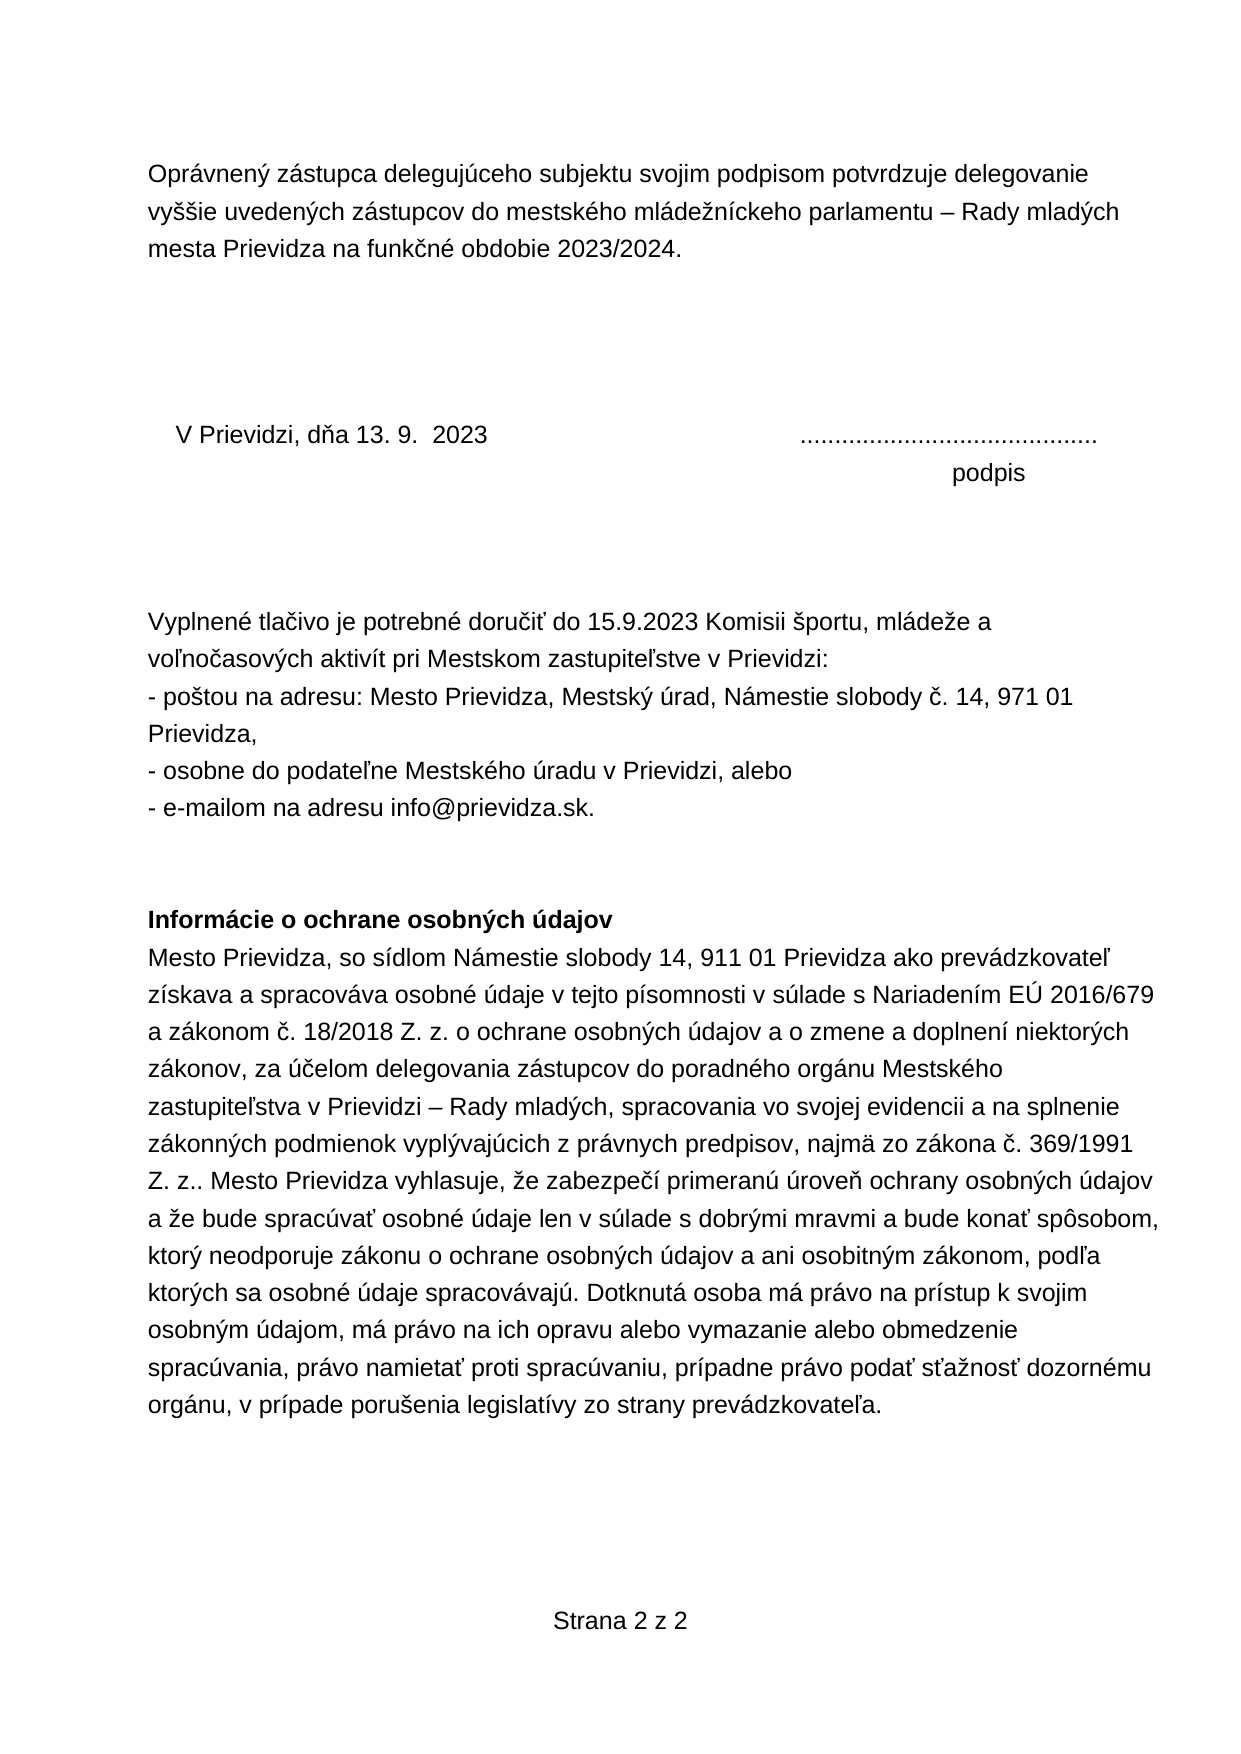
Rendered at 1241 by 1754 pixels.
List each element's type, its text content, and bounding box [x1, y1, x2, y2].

text Vyplnené tlačivo je potrebné doručiť do 15.9.2023 Komisii športu, mládeže a voľnočasových aktivít pri Mestskom zastupiteľstve v Prievidzi: [148, 607, 1161, 673]
text Oprávnený zástupca delegujúceho subjektu svojim podpisom potvrdzuje delegovanie vyššie uvedených zástupcov do mestského mládežníckeho parlamentu – Rady mladých mesta Prievidza na funkčné obdobie 2023/2024. [148, 159, 1161, 263]
text - poštou na adresu: Mesto Prievidza, Mestský úrad, Námestie slobody č. 14, 971 01 Prievidza, [148, 682, 1161, 748]
text V Prievidzi, dňa 13. 9. 2023 ........................................... [148, 421, 1161, 449]
text - e-mailom na adresu info@prievidza.sk. [148, 793, 1161, 822]
text Informácie o ochrane osobných údajov [148, 905, 1161, 934]
text podpis [148, 458, 1161, 487]
text - osobne do podateľne Mestského úradu v Prievidzi, alebo [148, 756, 1161, 785]
text Mesto Prievidza, so sídlom Námestie slobody 14, 911 01 Prievidza ako prevádzkovateľ získava a spracováva osobné údaje v tejto písomnosti v súlade s Nariadením EÚ 2016/679 a zákonom č. 18/2018 Z. z. o ochrane osobných údajov a o zmene a doplnení niektorých zákonov, za účelom delegovania zástupcov do poradného orgánu Mestského zastupiteľstva v Prievidzi – Rady mladých, spracovania vo svojej evidencii a na splnenie zákonných podmienok vyplývajúcich z právnych predpisov, najmä zo zákona č. 369/1991 Z. z.. Mesto Prievidza vyhlasuje, že zabezpečí primeranú úroveň ochrany osobných údajov a že bude spracúvať osobné údaje len v súlade s dobrými mravmi a bude konať spôsobom, ktorý neodporuje zákonu o ochrane osobných údajov a ani osobitným zákonom, podľa ktorých sa osobné údaje spracovávajú. Dotknutá osoba má právo na prístup k svojim osobným údajom, má právo na ich opravu alebo vymazanie alebo obmedzenie spracúvania, právo namietať proti spracúvaniu, prípadne právo podať sťažnosť dozornému orgánu, v prípade porušenia legislatívy zo strany prevádzkovateľa. [148, 943, 1161, 1419]
